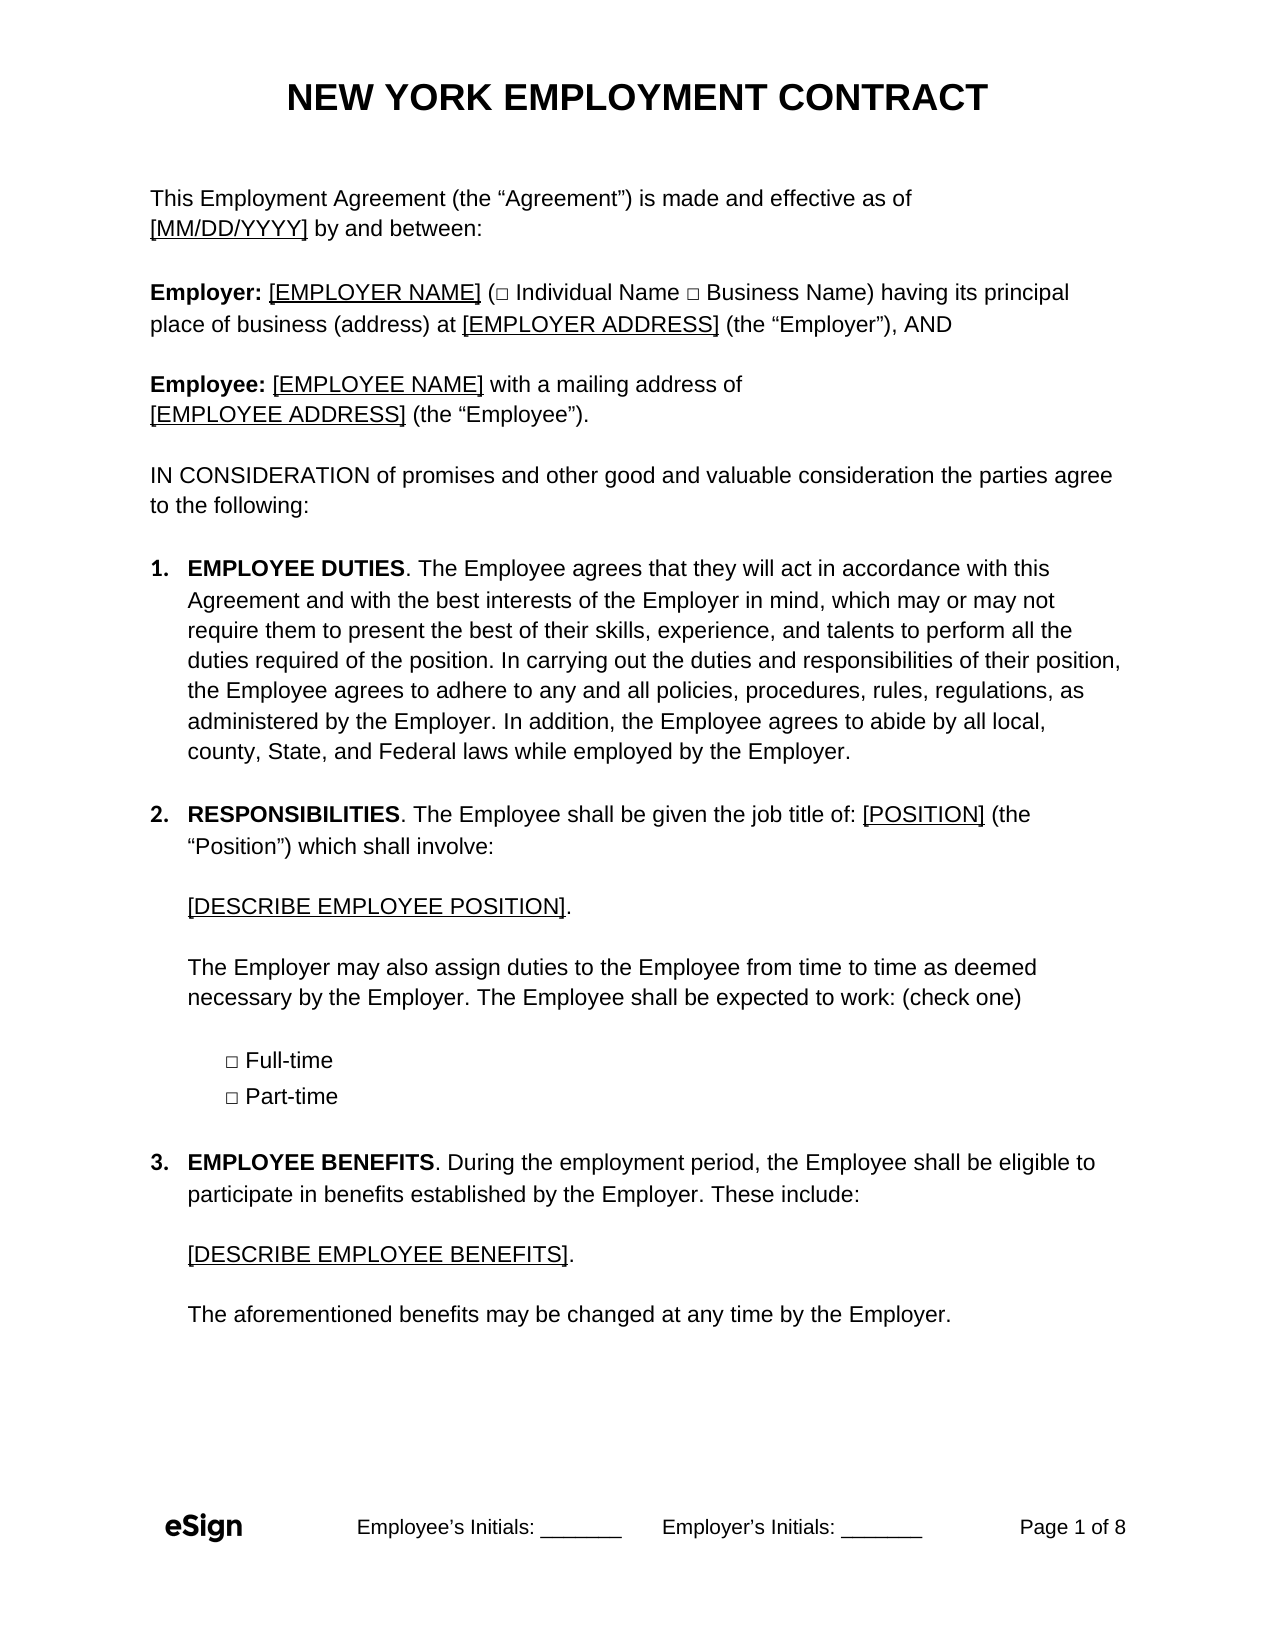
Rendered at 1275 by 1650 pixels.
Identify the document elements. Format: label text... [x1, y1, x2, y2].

text [EMPLOYEE ADDRESS] (the “Employee”). [150, 401, 1125, 428]
text [MM/DD/YYYY] by and between: [150, 215, 1125, 242]
text [DESCRIBE EMPLOYEE BENEFITS]. [187, 1241, 1125, 1267]
text [DESCRIBE EMPLOYEE POSITION]. [187, 893, 1125, 919]
list RESPONSIBILITIES. The Employee shall be given the job title of: [POSITION] (the “Position”) which shall involve: [150, 798, 1125, 859]
text NEW YORK EMPLOYMENT CONTRACT [150, 75, 1125, 118]
list ☐ Full-time [225, 1044, 1125, 1075]
text IN CONSIDERATION of promises and other good and valuable consideration the parties agree to the following: [150, 462, 1125, 518]
list EMPLOYEE DUTIES. The Employee agrees that they will act in accordance with this Agreement and with the best interests of the Employer in mind, which may or may not require them to present the best of their skills, experience, and talents to perform all the duties required of the position. In carrying out the duties and responsibilities of their position, the Employee agrees to adhere to any and all policies, procedures, rules, regulations, as administered by the Employer. In addition, the Employee agrees to abide by all local, county, State, and Federal laws while employed by the Employer. [150, 552, 1125, 764]
text Employee: [EMPLOYEE NAME] with a mailing address of [150, 371, 1125, 397]
text ☐ Part-time [225, 1080, 1125, 1111]
list EMPLOYEE BENEFITS. During the employment period, the Employee shall be eligible to participate in benefits established by the Employer. These include: [150, 1146, 1125, 1207]
text The aforementioned benefits may be changed at any time by the Employer. [187, 1301, 1125, 1328]
list The Employer may also assign duties to the Employee from time to time as deemed necessary by the Employer. The Employee shall be expected to work: (check one) [187, 953, 1125, 1010]
text This Employment Agreement (the “Agreement”) is made and effective as of [150, 185, 1125, 211]
text Employer: [EMPLOYER NAME] (☐ Individual Name ☐ Business Name) having its principal place of business (address) at [EMPLOYER ADDRESS] (the “Employer”), AND [150, 276, 1125, 337]
